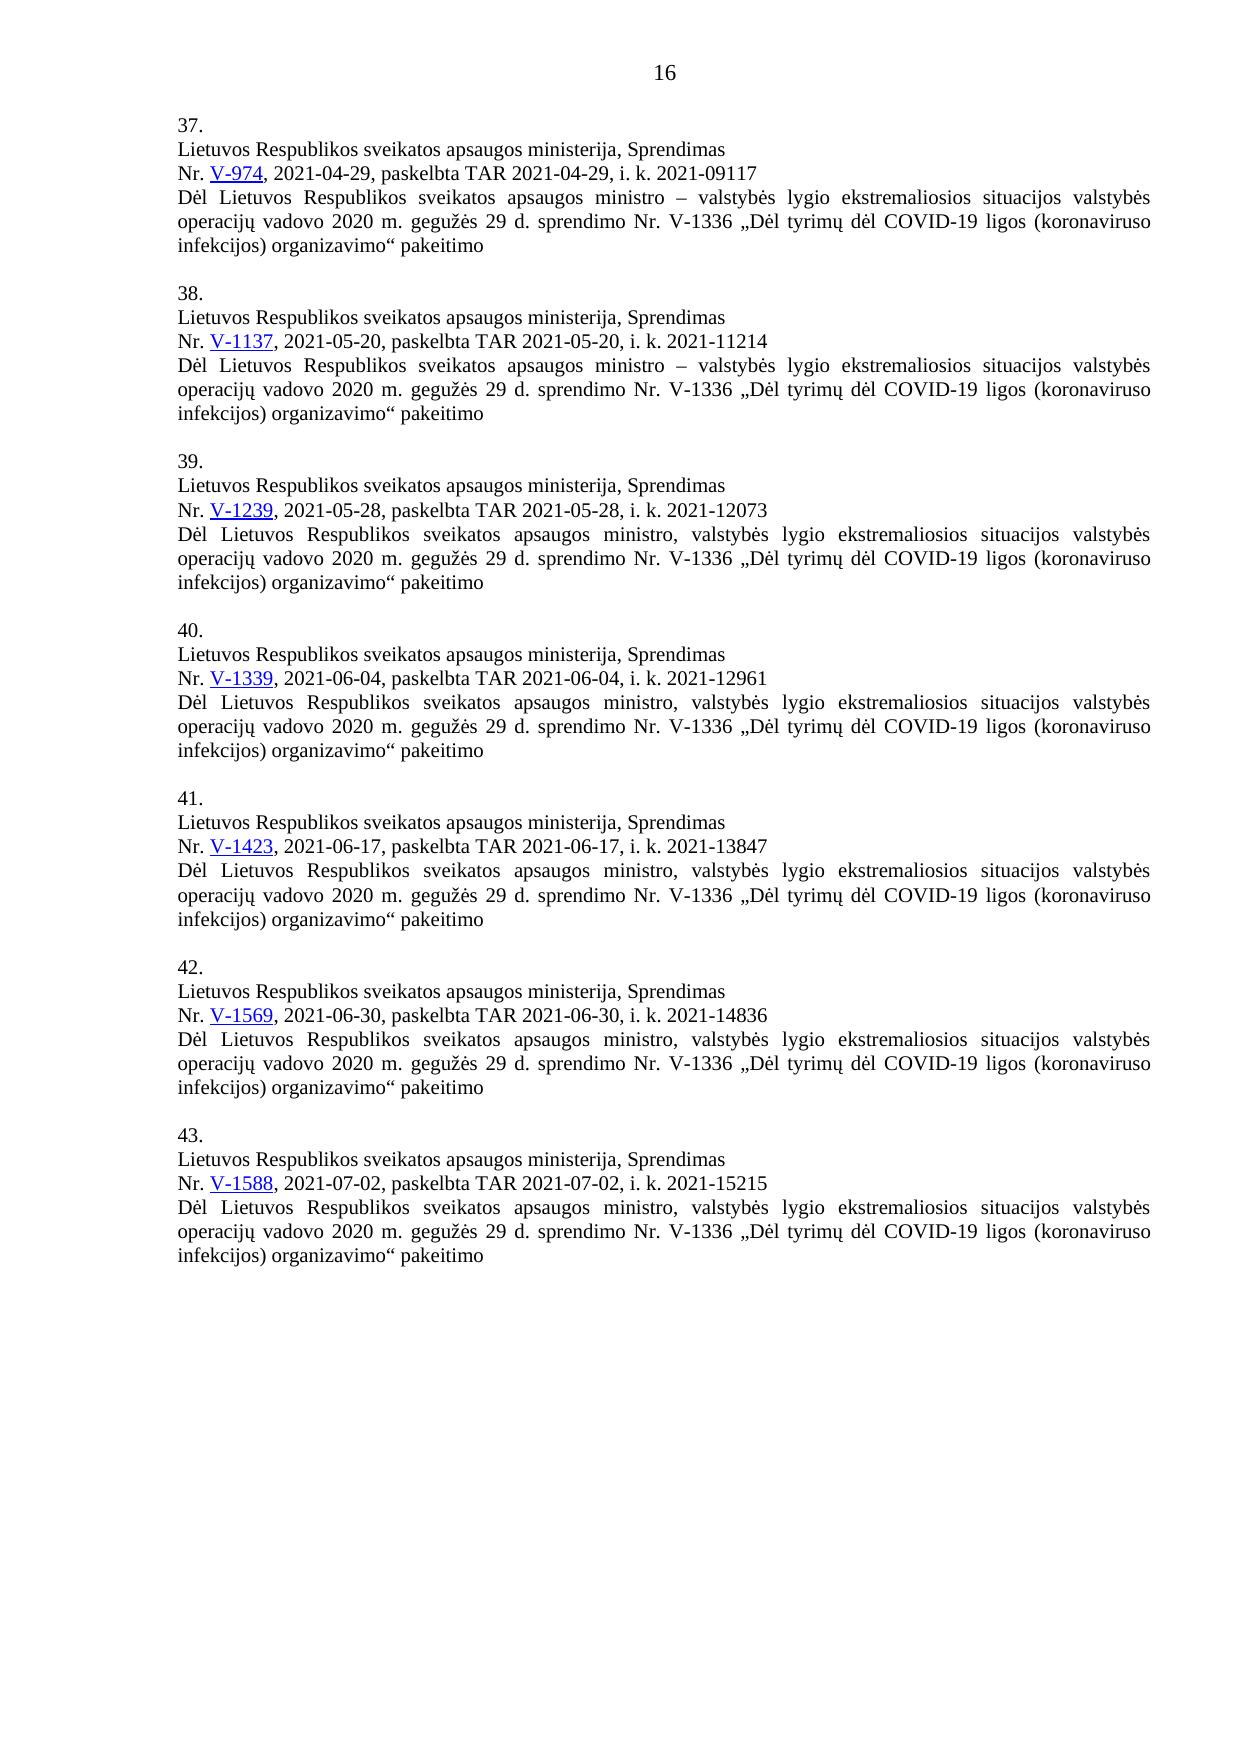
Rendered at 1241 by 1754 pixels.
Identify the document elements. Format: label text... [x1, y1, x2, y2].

text 43. [177, 1123, 1152, 1147]
text Nr. V-1588, 2021-07-02, paskelbta TAR 2021-07-02, i. k. 2021-15215 [177, 1171, 1152, 1195]
text Lietuvos Respublikos sveikatos apsaugos ministerija, Sprendimas [177, 810, 1152, 834]
text Dėl Lietuvos Respublikos sveikatos apsaugos ministro – valstybės lygio ekstremaliosios situacijos valstybės operacijų vadovo 2020 m. gegužės 29 d. sprendimo Nr. V-1336 „Dėl tyrimų dėl COVID-19 ligos (koronaviruso infekcijos) organizavimo“ pakeitimo [177, 185, 1152, 257]
text Nr. V-1423, 2021-06-17, paskelbta TAR 2021-06-17, i. k. 2021-13847 [177, 834, 1152, 858]
text Dėl Lietuvos Respublikos sveikatos apsaugos ministro, valstybės lygio ekstremaliosios situacijos valstybės operacijų vadovo 2020 m. gegužės 29 d. sprendimo Nr. V-1336 „Dėl tyrimų dėl COVID-19 ligos (koronaviruso infekcijos) organizavimo“ pakeitimo [177, 858, 1152, 931]
text Nr. V-974, 2021-04-29, paskelbta TAR 2021-04-29, i. k. 2021-09117 [177, 161, 1152, 185]
text 38. [177, 281, 1152, 305]
text Dėl Lietuvos Respublikos sveikatos apsaugos ministro, valstybės lygio ekstremaliosios situacijos valstybės operacijų vadovo 2020 m. gegužės 29 d. sprendimo Nr. V-1336 „Dėl tyrimų dėl COVID-19 ligos (koronaviruso infekcijos) organizavimo“ pakeitimo [177, 690, 1152, 762]
text Nr. V-1339, 2021-06-04, paskelbta TAR 2021-06-04, i. k. 2021-12961 [177, 666, 1152, 690]
text Dėl Lietuvos Respublikos sveikatos apsaugos ministro, valstybės lygio ekstremaliosios situacijos valstybės operacijų vadovo 2020 m. gegužės 29 d. sprendimo Nr. V-1336 „Dėl tyrimų dėl COVID-19 ligos (koronaviruso infekcijos) organizavimo“ pakeitimo [177, 1027, 1152, 1099]
text Nr. V-1239, 2021-05-28, paskelbta TAR 2021-05-28, i. k. 2021-12073 [177, 497, 1152, 522]
text Lietuvos Respublikos sveikatos apsaugos ministerija, Sprendimas [177, 979, 1152, 1003]
text Dėl Lietuvos Respublikos sveikatos apsaugos ministro, valstybės lygio ekstremaliosios situacijos valstybės operacijų vadovo 2020 m. gegužės 29 d. sprendimo Nr. V-1336 „Dėl tyrimų dėl COVID-19 ligos (koronaviruso infekcijos) organizavimo“ pakeitimo [177, 1195, 1152, 1267]
text 42. [177, 955, 1152, 979]
text Lietuvos Respublikos sveikatos apsaugos ministerija, Sprendimas [177, 137, 1152, 161]
text 39. [177, 449, 1152, 473]
text Lietuvos Respublikos sveikatos apsaugos ministerija, Sprendimas [177, 305, 1152, 329]
text 41. [177, 786, 1152, 810]
text Dėl Lietuvos Respublikos sveikatos apsaugos ministro – valstybės lygio ekstremaliosios situacijos valstybės operacijų vadovo 2020 m. gegužės 29 d. sprendimo Nr. V-1336 „Dėl tyrimų dėl COVID-19 ligos (koronaviruso infekcijos) organizavimo“ pakeitimo [177, 353, 1152, 425]
text Dėl Lietuvos Respublikos sveikatos apsaugos ministro, valstybės lygio ekstremaliosios situacijos valstybės operacijų vadovo 2020 m. gegužės 29 d. sprendimo Nr. V-1336 „Dėl tyrimų dėl COVID-19 ligos (koronaviruso infekcijos) organizavimo“ pakeitimo [177, 522, 1152, 594]
text Lietuvos Respublikos sveikatos apsaugos ministerija, Sprendimas [177, 642, 1152, 666]
text Nr. V-1137, 2021-05-20, paskelbta TAR 2021-05-20, i. k. 2021-11214 [177, 329, 1152, 353]
text 40. [177, 618, 1152, 642]
text 37. [177, 112, 1152, 137]
text Lietuvos Respublikos sveikatos apsaugos ministerija, Sprendimas [177, 473, 1152, 497]
text Lietuvos Respublikos sveikatos apsaugos ministerija, Sprendimas [177, 1147, 1152, 1171]
text Nr. V-1569, 2021-06-30, paskelbta TAR 2021-06-30, i. k. 2021-14836 [177, 1003, 1152, 1027]
